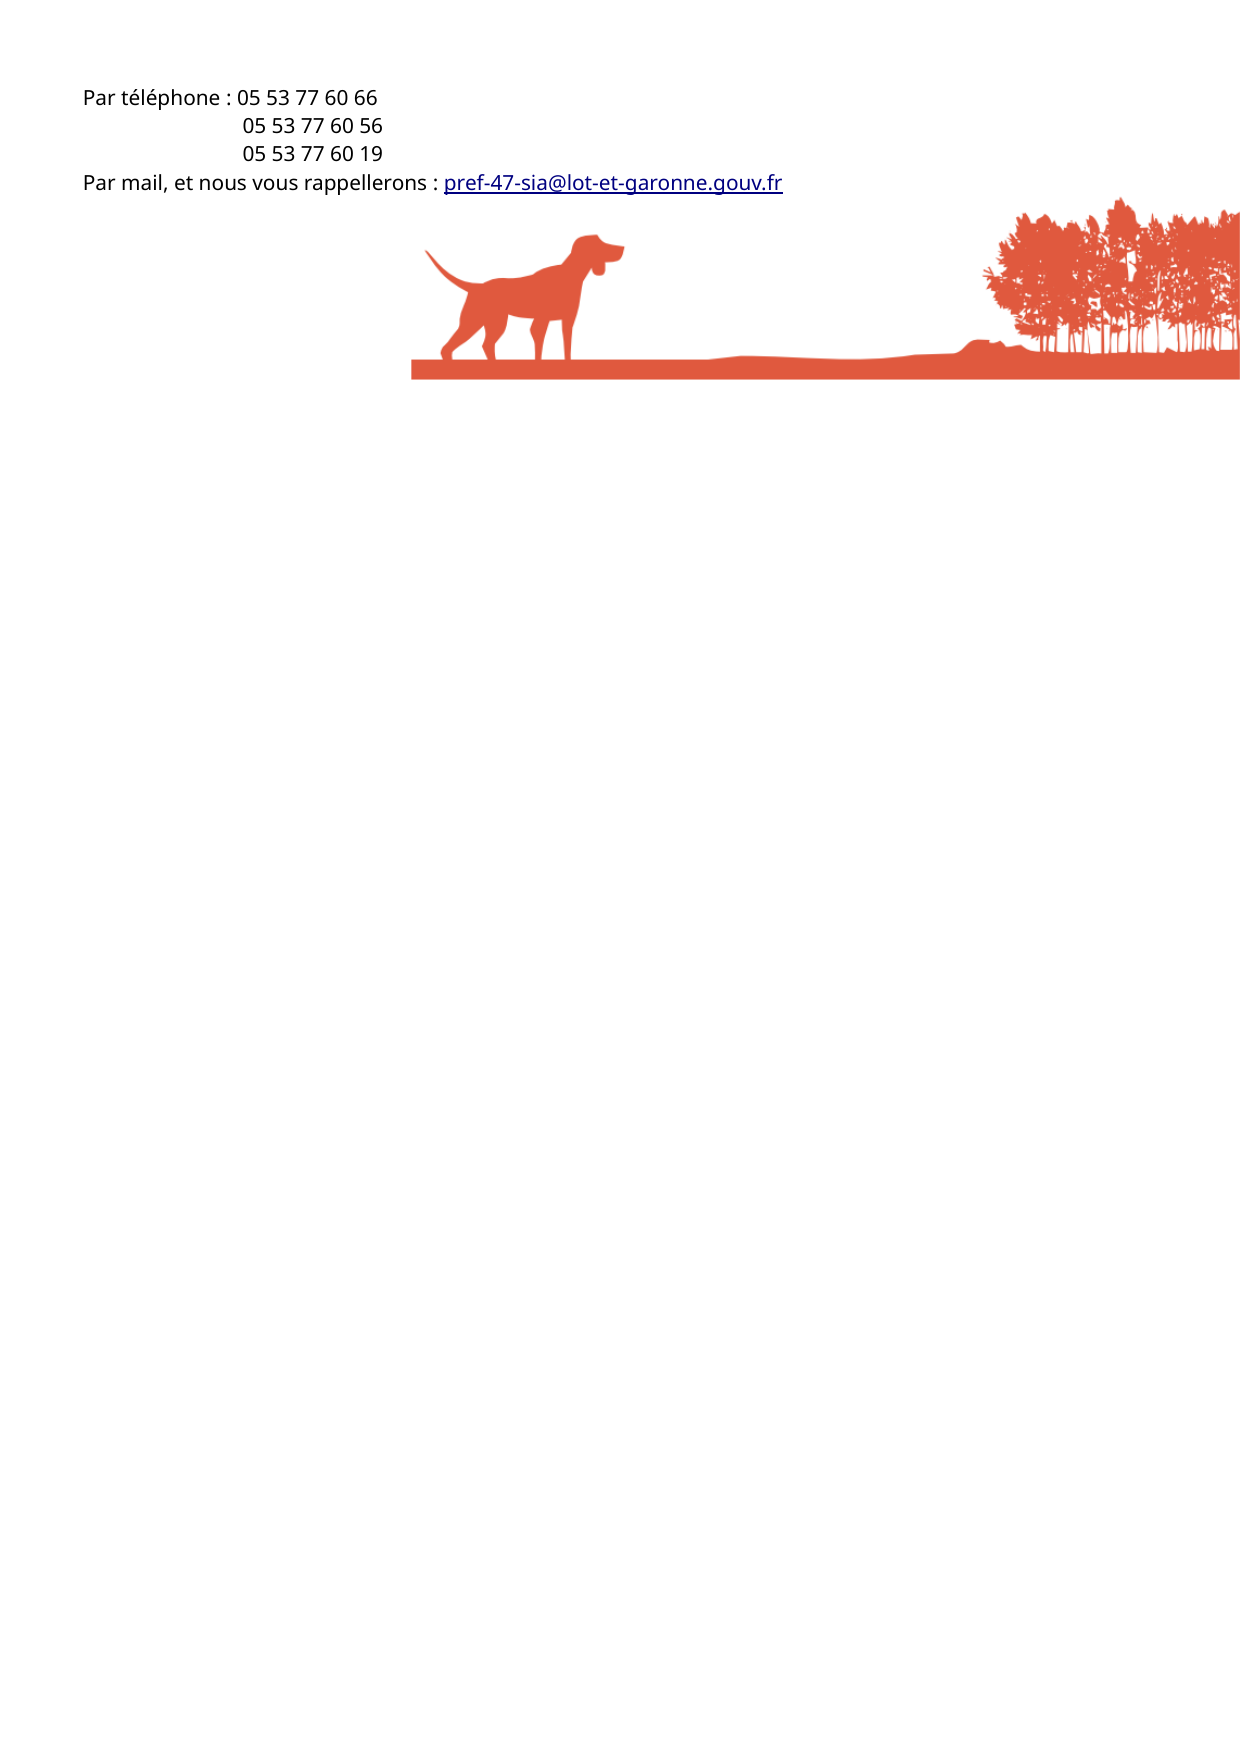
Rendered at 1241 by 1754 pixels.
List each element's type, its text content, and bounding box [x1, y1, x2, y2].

picture [411, 193, 1241, 380]
text Par mail, et nous vous rappellerons : pref-47-sia@lot-et-garonne.gouv.fr [83, 168, 1157, 196]
text Par téléphone : 05 53 77 60 66 [83, 83, 1157, 111]
text 05 53 77 60 56 [242, 111, 1157, 139]
text 05 53 77 60 19 [242, 139, 1157, 168]
